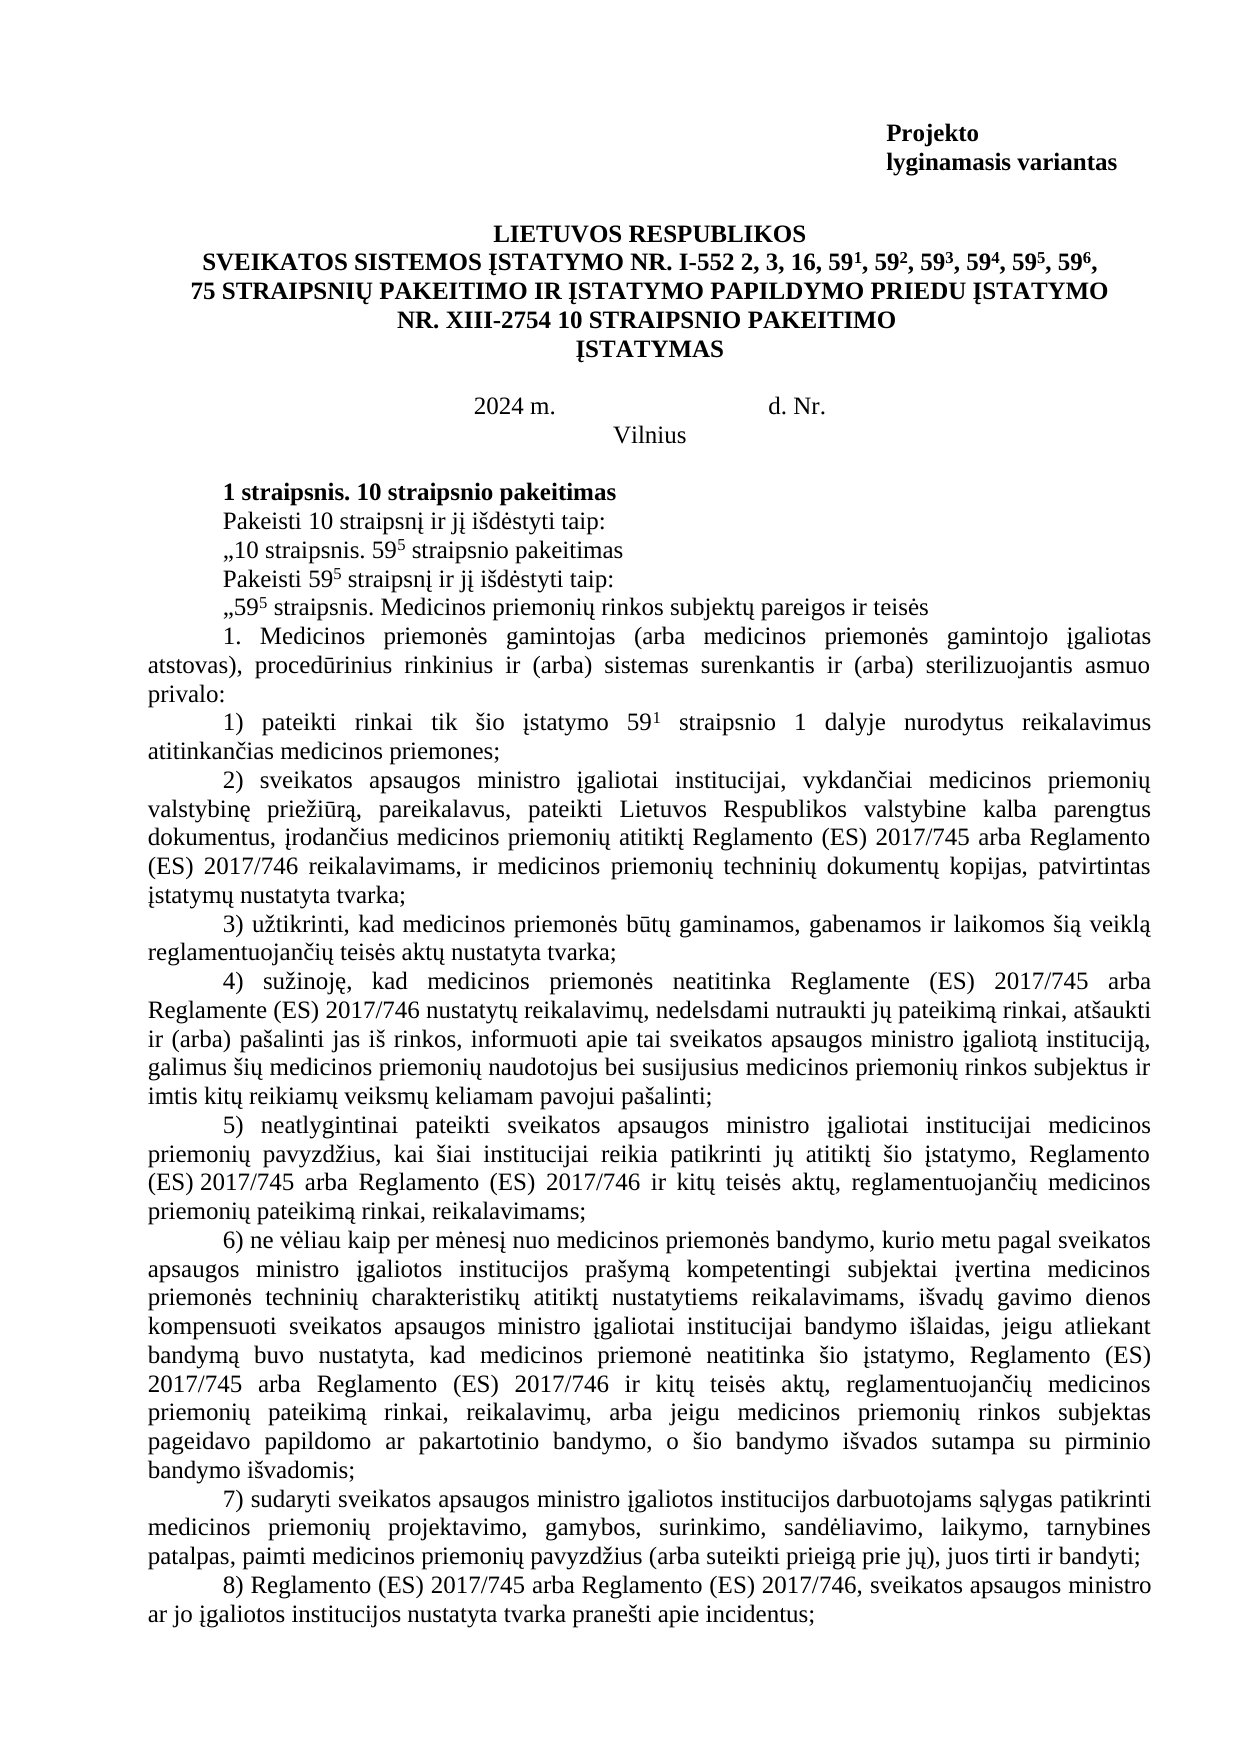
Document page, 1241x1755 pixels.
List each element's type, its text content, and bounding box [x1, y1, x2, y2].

text 3) užtikrinti, kad medicinos priemonės būtų gaminamos, gabenamos ir laikomos šią veiklą reglamentuojančių teisės aktų nustatyta tvarka; [148, 909, 1152, 966]
text 6) ne vėliau kaip per mėnesį nuo medicinos priemonės bandymo, kurio metu pagal sveikatos apsaugos ministro įgaliotos institucijos prašymą kompetentingi subjektai įvertina medicinos priemonės techninių charakteristikų atitiktį nustatytiems reikalavimams, išvadų gavimo dienos kompensuoti sveikatos apsaugos ministro įgaliotai institucijai bandymo išlaidas, jeigu atliekant bandymą buvo nustatyta, kad medicinos priemonė neatitinka šio įstatymo, Reglamento (ES) 2017/745 arba Reglamento (ES) 2017/746 ir kitų teisės aktų, reglamentuojančių medicinos priemonių pateikimą rinkai, reikalavimų, arba jeigu medicinos priemonių rinkos subjektas pageidavo papildomo ar pakartotinio bandymo, o šio bandymo išvados sutampa su pirminio bandymo išvadomis; [148, 1225, 1152, 1484]
text 2) sveikatos apsaugos ministro įgaliotai institucijai, vykdančiai medicinos priemonių valstybinę priežiūrą, pareikalavus, pateikti Lietuvos Respublikos valstybine kalba parengtus dokumentus, įrodančius medicinos priemonių atitiktį Reglamento (ES) 2017/745 arba Reglamento (ES) 2017/746 reikalavimams, ir medicinos priemonių techninių dokumentų kopijas, patvirtintas įstatymų nustatyta tvarka; [148, 765, 1152, 909]
text Projekto [675, 118, 1152, 147]
text Vilnius [148, 420, 1152, 449]
text 2024 m. d. Nr. [148, 391, 1152, 420]
text 5) neatlygintinai pateikti sveikatos apsaugos ministro įgaliotai institucijai medicinos priemonių pavyzdžius, kai šiai institucijai reikia patikrinti jų atitiktį šio įstatymo, Reglamento (ES) 2017/745 arba Reglamento (ES) 2017/746 ir kitų teisės aktų, reglamentuojančių medicinos priemonių pateikimą rinkai, reikalavimams; [148, 1110, 1152, 1225]
text SVEIKATOS SISTEMOS ĮSTATYMO NR. I-552 2, 3, 16, 591, 592, 593, 594, 595, 596, 75 STRAIPSNIŲ PAKEITIMO IR ĮSTATYMO PAPILDYMO PRIEDU ĮSTATYMO NR. XIII-2754 10 STRAIPSNIO PAKEITIMO [148, 247, 1152, 334]
text „595 straipsnis. Medicinos priemonių rinkos subjektų pareigos ir teisės [148, 592, 1152, 621]
text „10 straipsnis. 595 straipsnio pakeitimas [148, 535, 1152, 564]
text 8) Reglamento (ES) 2017/745 arba Reglamento (ES) 2017/746, sveikatos apsaugos ministro ar jo įgaliotos institucijos nustatyta tvarka pranešti apie incidentus; [148, 1570, 1152, 1627]
text ĮSTATYMAS [148, 334, 1152, 362]
text 4) sužinoję, kad medicinos priemonės neatitinka Reglamente (ES) 2017/745 arba Reglamente (ES) 2017/746 nustatytų reikalavimų, nedelsdami nutraukti jų pateikimą rinkai, atšaukti ir (arba) pašalinti jas iš rinkos, informuoti apie tai sveikatos apsaugos ministro įgaliotą instituciją, galimus šių medicinos priemonių naudotojus bei susijusius medicinos priemonių rinkos subjektus ir imtis kitų reikiamų veiksmų keliamam pavojui pašalinti; [148, 966, 1152, 1110]
text Pakeisti 10 straipsnį ir jį išdėstyti taip: [148, 506, 1152, 535]
text 1 straipsnis. 10 straipsnio pakeitimas [148, 477, 1152, 506]
text Pakeisti 595 straipsnį ir jį išdėstyti taip: [148, 564, 1152, 592]
text LIETUVOS RESPUBLIKOS [148, 219, 1152, 247]
text 1. Medicinos priemonės gamintojas (arba medicinos priemonės gamintojo įgaliotas atstovas), procedūrinius rinkinius ir (arba) sistemas surenkantis ir (arba) sterilizuojantis asmuo privalo: [148, 621, 1152, 707]
text 7) sudaryti sveikatos apsaugos ministro įgaliotos institucijos darbuotojams sąlygas patikrinti medicinos priemonių projektavimo, gamybos, surinkimo, sandėliavimo, laikymo, tarnybines patalpas, paimti medicinos priemonių pavyzdžius (arba suteikti prieigą prie jų), juos tirti ir bandyti; [148, 1484, 1152, 1570]
text 1) pateikti rinkai tik šio įstatymo 591 straipsnio 1 dalyje nurodytus reikalavimus atitinkančias medicinos priemones; [148, 707, 1152, 765]
text lyginamasis variantas [812, 147, 1152, 176]
